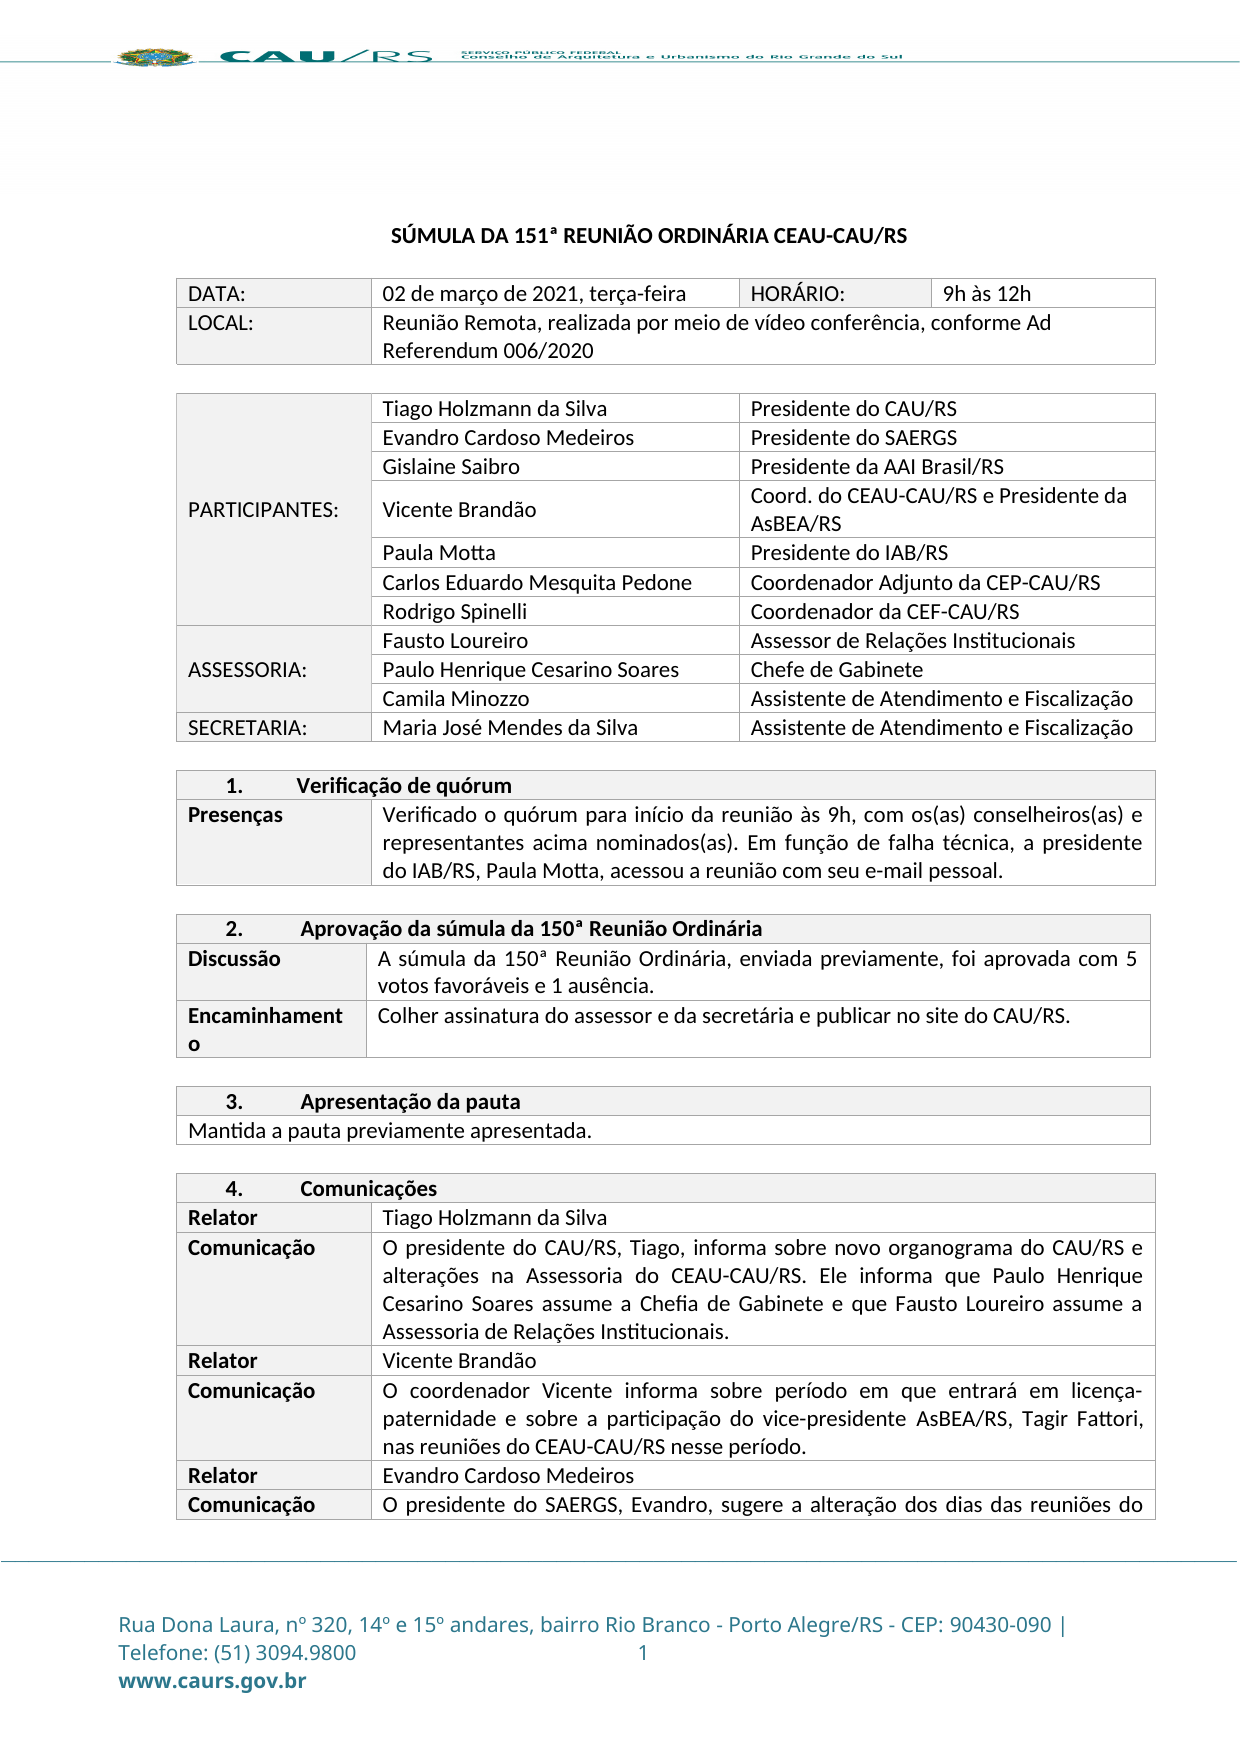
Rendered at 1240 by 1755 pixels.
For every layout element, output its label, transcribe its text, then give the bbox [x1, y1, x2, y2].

table_cell Paula Motta [372, 538, 739, 567]
table_cell Tiago Holzmann da Silva [372, 394, 739, 422]
table_cell [1155, 741, 1240, 770]
table_cell [1156, 393, 1240, 422]
table_cell [1156, 1345, 1240, 1375]
table_cell Relator [177, 1203, 371, 1232]
table_cell [1156, 1375, 1240, 1460]
table_cell [1156, 654, 1240, 683]
table_cell [1156, 451, 1240, 480]
table_cell [1156, 364, 1240, 393]
table_cell Evandro Cardoso Medeiros [372, 1461, 1155, 1489]
table_cell [1156, 596, 1240, 625]
table_cell Discussão [177, 944, 366, 1000]
table_cell Comunicações [177, 1174, 1155, 1202]
table_cell Encaminhamento [177, 1001, 366, 1057]
table_cell Coord. do CEAU-CAU/RS e Presidente da AsBEA/RS [740, 481, 1155, 537]
table_cell O coordenador Vicente informa sobre período em que entrará em licença-paternidade e sobre a participação do vice-presidente AsBEA/RS, Tagir Fattori, nas reuniões do CEAU-CAU/RS nesse período. [372, 1376, 1155, 1460]
table_cell Comunicação [177, 1490, 371, 1519]
table_cell Vicente Brandão [372, 1346, 1155, 1375]
table_cell Evandro Cardoso Medeiros [372, 423, 739, 451]
table_cell Chefe de Gabinete [740, 655, 1155, 683]
table_cell [1156, 480, 1240, 537]
table_cell [1155, 885, 1240, 913]
table_cell A súmula da 150ª Reunião Ordinária, enviada previamente, foi aprovada com 5 votos favoráveis e 1 ausência. [367, 944, 1150, 1000]
table_cell Assistente de Atendimento e Fiscalização [740, 713, 1155, 741]
table_cell Camila Minozzo [372, 684, 739, 712]
table_cell Maria José Mendes da Silva [372, 713, 739, 741]
table_cell Relator [177, 1461, 371, 1489]
table_cell [1151, 1086, 1155, 1115]
table_header 9h às 12h [932, 279, 1155, 307]
table_cell Coordenador da CEF-CAU/RS [740, 597, 1155, 625]
table_cell Carlos Eduardo Mesquita Pedone [372, 568, 739, 596]
table_cell Apresentação da pauta [177, 1087, 1150, 1115]
table_cell PARTICIPANTES: [177, 394, 371, 625]
table_cell [1155, 943, 1240, 1000]
table_header 02 de março de 2021, terça-feira [372, 279, 739, 307]
table_cell Assessor de Relações Institucionais [740, 626, 1155, 654]
table_cell Presidente do SAERGS [740, 423, 1155, 451]
table_cell [1156, 770, 1240, 799]
table_cell [1155, 1086, 1240, 1115]
table_cell Presenças [177, 800, 371, 884]
table_cell [1156, 1202, 1240, 1232]
table_cell Paulo Henrique Cesarino Soares [372, 655, 739, 683]
table_cell [1156, 1173, 1240, 1202]
table_cell [1151, 914, 1155, 943]
table_cell Verificado o quórum para início da reunião às 9h, com os(as) conselheiros(as) e representantes acima nominados(as). Em função de falha técnica, a presidente do IAB/RS, Paula Motta, acessou a reunião com seu e-mail pessoal. [372, 800, 1155, 884]
table_cell Presidente do IAB/RS [740, 538, 1155, 567]
text SÚMULA DA 151ª REUNIÃO ORDINÁRIA CEAU-CAU/RS [177, 222, 1121, 249]
table_cell Presidente do CAU/RS [740, 394, 1155, 422]
table_cell [1155, 914, 1240, 943]
table_cell Relator [177, 1346, 371, 1375]
table_cell Verificação de quórum [177, 771, 1155, 799]
table_cell [1151, 1144, 1155, 1173]
table_cell [1156, 683, 1240, 712]
table_cell [1156, 307, 1240, 364]
table_cell [177, 1058, 1151, 1086]
table_cell [1151, 1115, 1155, 1144]
table_cell [1151, 1057, 1155, 1086]
table_cell Rodrigo Spinelli [372, 597, 739, 625]
table_cell [1151, 886, 1155, 913]
table_cell ASSESSORIA: [177, 626, 371, 712]
table_cell LOCAL: [177, 308, 371, 364]
table_cell Colher assinatura do assessor e da secretária e publicar no site do CAU/RS. [367, 1001, 1150, 1057]
table_cell [1156, 712, 1240, 741]
table_cell [1156, 1232, 1240, 1345]
table_cell O presidente do SAERGS, Evandro, sugere a alteração dos dias das reuniões do [372, 1490, 1155, 1519]
table_cell Presidente da AAI Brasil/RS [740, 452, 1155, 480]
table_cell [1155, 1115, 1240, 1144]
table_cell [1156, 537, 1240, 567]
table_cell Aprovação da súmula da 150ª Reunião Ordinária [177, 915, 1150, 943]
table_cell [1151, 943, 1155, 1000]
table_cell [1156, 1489, 1240, 1519]
table_cell [177, 365, 1155, 393]
table_header DATA: [177, 279, 371, 307]
table_cell O presidente do CAU/RS, Tiago, informa sobre novo organograma do CAU/RS e alterações na Assessoria do CEAU-CAU/RS. Ele informa que Paulo Henrique Cesarino Soares assume a Chefia de Gabinete e que Fausto Loureiro assume a Assessoria de Relações Institucionais. [372, 1233, 1155, 1345]
table_cell [177, 886, 1151, 913]
table_cell Tiago Holzmann da Silva [372, 1203, 1155, 1232]
table_cell Vicente Brandão [372, 481, 739, 537]
table_cell SECRETARIA: [177, 713, 371, 741]
table_header [1156, 278, 1240, 307]
table_cell [1151, 1000, 1155, 1057]
table_cell Comunicação [177, 1376, 371, 1460]
table_cell [1156, 422, 1240, 451]
table_cell [1156, 799, 1240, 884]
table_cell [177, 1145, 1151, 1173]
table_cell [1156, 625, 1240, 654]
table_cell Reunião Remota, realizada por meio de vídeo conferência, conforme Ad Referendum 006/2020 [372, 308, 1155, 364]
table_cell [177, 742, 1155, 770]
table_cell Coordenador Adjunto da CEP-CAU/RS [740, 568, 1155, 596]
table_cell [1155, 1000, 1240, 1057]
table_cell [1156, 567, 1240, 596]
table_cell Gislaine Saibro [372, 452, 739, 480]
table_header HORÁRIO: [740, 279, 931, 307]
table_cell [1155, 1057, 1240, 1086]
table_cell [1155, 1144, 1240, 1173]
table_cell Fausto Loureiro [372, 626, 739, 654]
table_cell [1156, 1460, 1240, 1489]
table_cell Comunicação [177, 1233, 371, 1345]
table_cell Assistente de Atendimento e Fiscalização [740, 684, 1155, 712]
table_cell Mantida a pauta previamente apresentada. [177, 1116, 1150, 1144]
